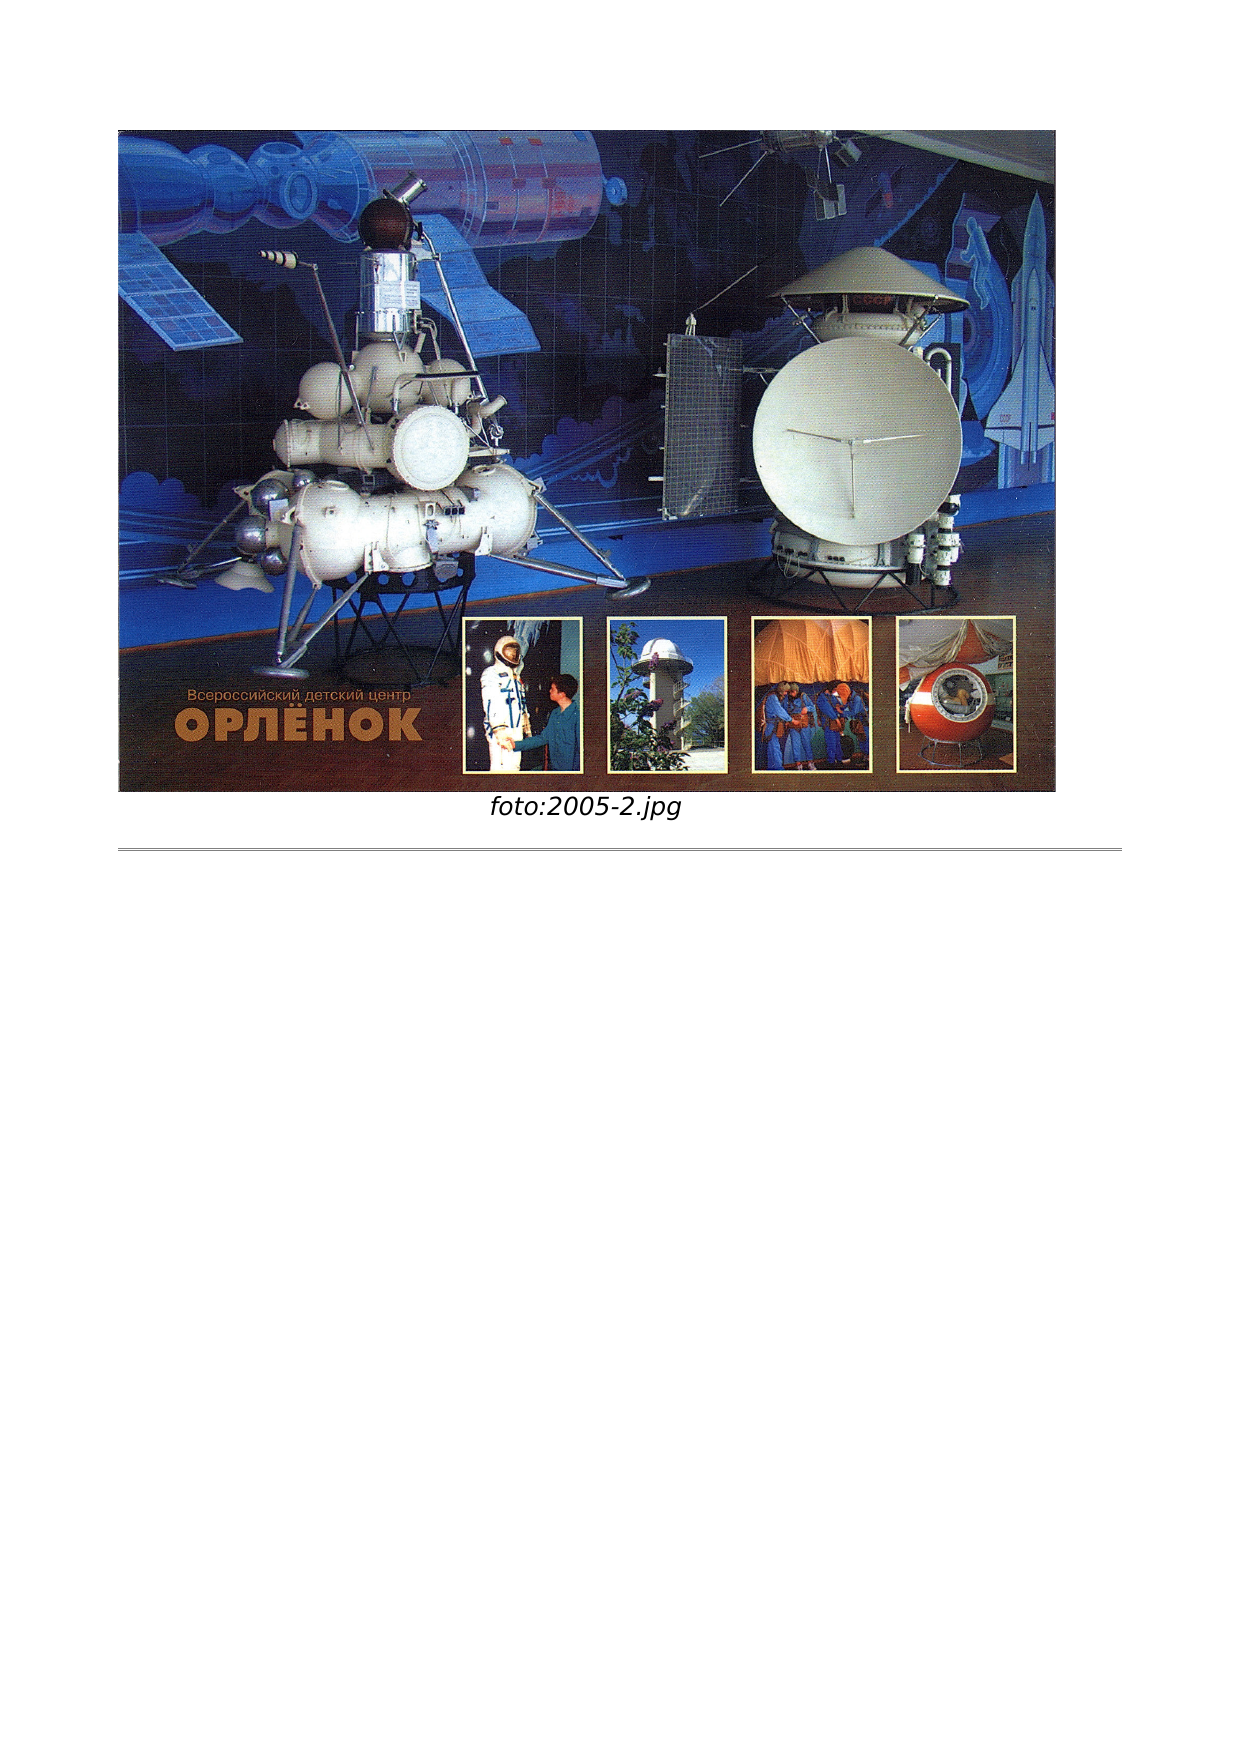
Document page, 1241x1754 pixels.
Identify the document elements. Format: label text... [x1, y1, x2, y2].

text foto:2005-2.jpg [118, 792, 1056, 821]
picture [118, 130, 1056, 792]
